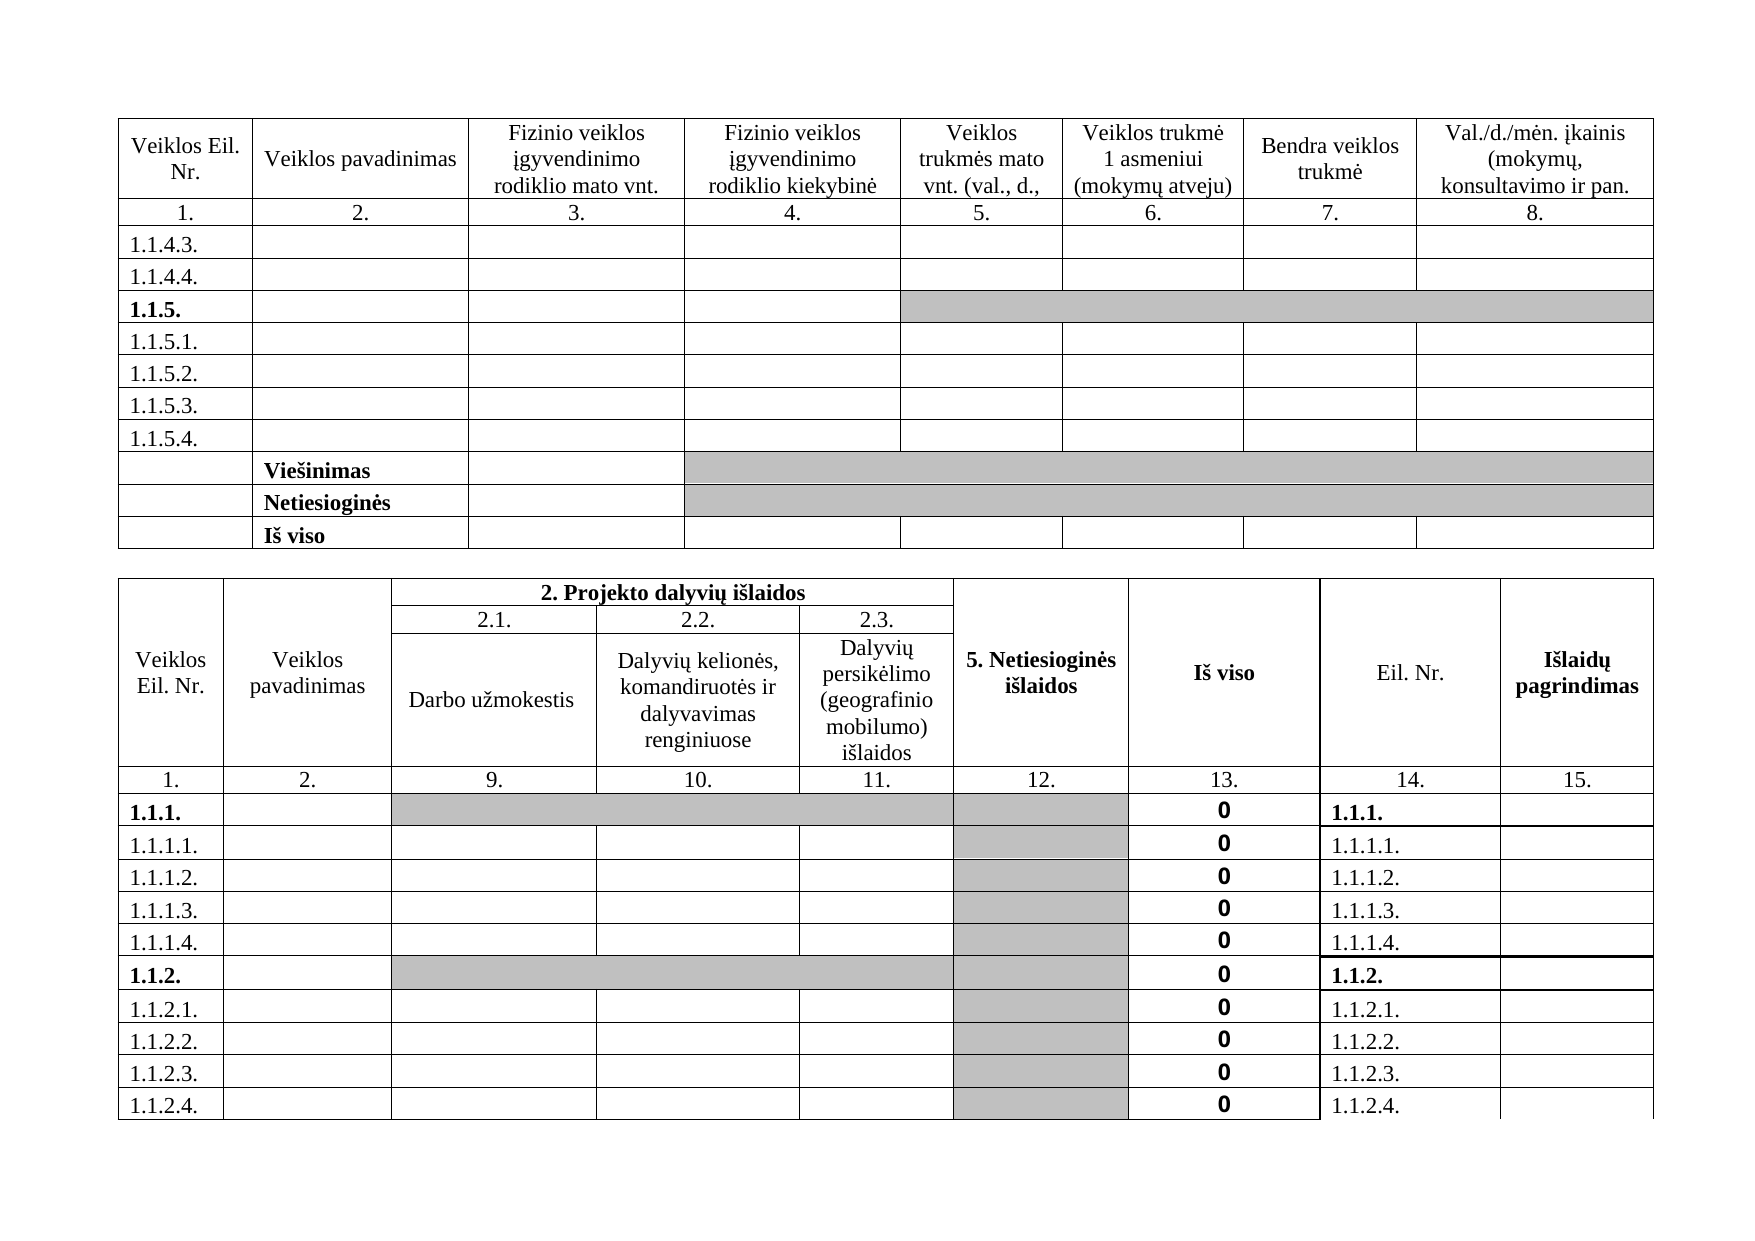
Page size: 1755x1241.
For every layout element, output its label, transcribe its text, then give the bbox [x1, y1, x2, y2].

table_cell 1.1.1.4. [1321, 924, 1500, 955]
table_cell [224, 860, 391, 891]
table_cell 10. [597, 767, 799, 793]
table_cell 2. [253, 199, 468, 225]
table_cell [901, 517, 1062, 548]
table_cell 1.1.2.4. [1321, 1088, 1500, 1119]
table_cell [253, 355, 468, 387]
table_cell 1.1.2.4. [119, 1088, 223, 1119]
table_cell 1.1.5.3. [119, 388, 252, 419]
table_cell 8. [1417, 199, 1653, 225]
table_cell [1244, 388, 1416, 419]
table_cell [392, 1088, 596, 1119]
table_cell [469, 291, 684, 322]
table_cell 1.1.2.1. [1321, 991, 1500, 1022]
table_cell [224, 794, 391, 825]
table_cell [954, 924, 1128, 955]
table_cell [800, 1088, 953, 1119]
table_cell 1.1.2.2. [1321, 1023, 1500, 1054]
table_cell 1.1.1.3. [119, 892, 223, 923]
table_header Veiklos Eil. Nr. [119, 579, 223, 766]
table_cell [1063, 517, 1243, 548]
table_cell 2.1. [392, 606, 596, 633]
table_cell [954, 1088, 1128, 1119]
table_cell [799, 794, 953, 825]
table_cell 0 [1129, 826, 1319, 858]
table_cell 13. [1129, 767, 1319, 793]
table_cell [597, 1023, 799, 1054]
table_cell [224, 1088, 391, 1119]
table_cell [954, 990, 1128, 1022]
table_cell [597, 1088, 799, 1119]
table_cell [685, 323, 900, 354]
table_cell [1501, 892, 1653, 923]
table_cell [1244, 355, 1416, 387]
table_cell [685, 452, 1653, 483]
table_cell [685, 388, 900, 419]
table_cell [1063, 420, 1243, 451]
table_cell [1417, 388, 1653, 419]
table_cell [1244, 226, 1416, 257]
table_cell [954, 892, 1128, 923]
table_cell [597, 924, 799, 955]
table_cell [1244, 323, 1416, 354]
table_cell 2.2. [597, 606, 799, 633]
table_cell [685, 355, 900, 387]
table_cell [253, 291, 468, 322]
table_header Veiklos trukmės mato vnt. (val., d., mėn.) [901, 119, 1062, 198]
table_cell 2. [224, 767, 391, 793]
table_cell [392, 924, 596, 955]
table_cell [800, 1023, 953, 1054]
table_cell [469, 323, 684, 354]
table_cell [1063, 323, 1243, 354]
table_cell [954, 956, 1128, 989]
table_cell 1.1.5.4. [119, 420, 252, 451]
table_cell [1417, 226, 1653, 257]
table_cell [901, 388, 1062, 419]
table_cell [1063, 226, 1243, 257]
table_cell [253, 323, 468, 354]
table_cell 1.1.1.4. [119, 924, 223, 955]
table_cell [1501, 991, 1653, 1022]
table_cell [901, 291, 1653, 322]
table_cell [1063, 388, 1243, 419]
table_cell [119, 452, 252, 483]
table_cell 1.1.1.2. [119, 860, 223, 891]
table_cell [1417, 420, 1653, 451]
table_cell [901, 420, 1062, 451]
table_cell [1244, 259, 1416, 290]
table_cell [469, 420, 684, 451]
table_cell 1.1.1. [119, 794, 223, 825]
table_cell Dalyvių persikėlimo (geografinio mobilumo) išlaidos [800, 634, 953, 766]
table_cell [954, 1055, 1128, 1087]
table_cell 1.1.2.2. [119, 1023, 223, 1054]
table_cell 0 [1129, 794, 1319, 825]
table_cell [392, 860, 596, 891]
table_header Veiklos pavadinimas [224, 579, 391, 766]
table_cell [469, 355, 684, 387]
table_header Veiklos trukmė 1 asmeniui (mokymų atveju) [1063, 119, 1243, 198]
table_cell [685, 517, 900, 548]
table_cell [253, 388, 468, 419]
table_cell Darbo užmokestis [392, 634, 596, 766]
table_cell [1417, 323, 1653, 354]
table_cell 15. [1501, 767, 1653, 793]
table_cell [800, 1055, 953, 1087]
table_cell [1501, 827, 1653, 858]
table_cell [253, 226, 468, 257]
table_cell [224, 956, 391, 989]
table_cell [1501, 958, 1653, 989]
table_cell [224, 990, 391, 1022]
table_cell 0 [1129, 860, 1319, 891]
table_cell [1417, 259, 1653, 290]
table_cell [685, 485, 1653, 516]
table_cell [119, 517, 252, 548]
table_cell Iš viso [253, 517, 468, 548]
table_cell [469, 259, 684, 290]
table_cell [597, 826, 799, 858]
table_cell [597, 892, 799, 923]
table_cell [901, 355, 1062, 387]
table_cell 1.1.2.1. [119, 990, 223, 1022]
table_cell Netiesioginės [253, 485, 468, 516]
table_cell 11. [800, 767, 953, 793]
table_cell [1501, 794, 1653, 825]
table_header 5. Netiesioginės išlaidos [954, 579, 1128, 766]
table_cell [685, 226, 900, 257]
table_cell [1501, 1055, 1653, 1087]
table_cell [392, 1023, 596, 1054]
table_header 2. Projekto dalyvių išlaidos [392, 579, 953, 605]
table_cell [954, 1023, 1128, 1054]
table_cell 0 [1129, 1088, 1319, 1119]
table_cell 5. [901, 199, 1062, 225]
table_cell 0 [1129, 1055, 1319, 1087]
table_header Eil. Nr. [1321, 579, 1500, 766]
table_cell [1063, 355, 1243, 387]
table_cell 0 [1129, 924, 1319, 955]
table_cell [800, 826, 953, 858]
table_cell 1.1.1.1. [119, 826, 223, 858]
table_cell [392, 826, 596, 858]
table_cell [1501, 924, 1653, 955]
table_header Val./d./mėn. įkainis (mokymų, konsultavimo ir pan. atvejais) [1417, 119, 1653, 198]
table_header Iš viso [1129, 579, 1319, 766]
table_header Veiklos pavadinimas [253, 119, 468, 198]
table_cell [224, 892, 391, 923]
table_cell [1501, 860, 1653, 891]
table_cell [800, 924, 953, 955]
table_cell [1501, 1088, 1653, 1119]
table_cell [901, 226, 1062, 257]
table_cell [1244, 517, 1416, 548]
table_cell [954, 826, 1128, 858]
table_cell 1.1.5. [119, 291, 252, 322]
table_cell 1.1.5.2. [119, 355, 252, 387]
table_cell 0 [1129, 990, 1319, 1022]
table_cell 0 [1129, 1023, 1319, 1054]
table_cell 1.1.1.2. [1321, 860, 1500, 891]
table_cell [392, 892, 596, 923]
table_cell [392, 956, 799, 989]
table_cell 1. [119, 767, 223, 793]
table_cell [1417, 355, 1653, 387]
table_cell [1501, 1023, 1653, 1054]
table_cell [800, 860, 953, 891]
table_cell 1.1.4.4. [119, 259, 252, 290]
table_cell [685, 291, 900, 322]
table_cell [1417, 517, 1653, 548]
table_cell 6. [1063, 199, 1243, 225]
table_cell [469, 388, 684, 419]
table_cell [799, 956, 953, 989]
table_header Išlaidų pagrindimas [1501, 579, 1653, 766]
table_cell [954, 860, 1128, 891]
table_cell [253, 420, 468, 451]
table_header Fizinio veiklos įgyvendinimo rodiklio mato vnt. (mokymų atveju – asmuo) [469, 119, 684, 198]
table_cell 1.1.5.1. [119, 323, 252, 354]
table_cell Dalyvių kelionės, komandiruotės ir dalyvavimas renginiuose [597, 634, 799, 766]
table_cell 1. [119, 199, 252, 225]
table_cell 1.1.4.3. [119, 226, 252, 257]
table_cell 14. [1321, 767, 1500, 793]
table_cell [954, 794, 1128, 825]
table_cell 2.3. [800, 606, 953, 633]
table_cell [469, 452, 684, 483]
table_cell 7. [1244, 199, 1416, 225]
table_cell [469, 517, 684, 548]
table_cell [224, 924, 391, 955]
table_cell 1.1.2.3. [1321, 1055, 1500, 1087]
table_cell [597, 860, 799, 891]
table_cell 1.1.1.1. [1321, 827, 1500, 858]
table_cell [597, 990, 799, 1022]
table_header Fizinio veiklos įgyvendinimo rodiklio kiekybinė išraiška [685, 119, 900, 198]
table_cell 1.1.1.3. [1321, 892, 1500, 923]
table_cell [800, 892, 953, 923]
table_cell [224, 1055, 391, 1087]
table_header Bendra veiklos trukmė [1244, 119, 1416, 198]
table_cell [224, 1023, 391, 1054]
table_cell 0 [1129, 892, 1319, 923]
table_cell [253, 259, 468, 290]
table_cell [800, 990, 953, 1022]
table_cell Viešinimas [253, 452, 468, 483]
table_cell [469, 226, 684, 257]
table_cell [597, 1055, 799, 1087]
table_cell [901, 259, 1062, 290]
table_cell [224, 826, 391, 858]
table_cell 4. [685, 199, 900, 225]
table_cell 1.1.1. [1321, 794, 1500, 825]
table_cell 3. [469, 199, 684, 225]
table_cell [392, 990, 596, 1022]
table_cell [119, 485, 252, 516]
table_cell [1244, 420, 1416, 451]
table_cell 0 [1129, 956, 1319, 989]
table_cell 12. [954, 767, 1128, 793]
table_cell [1063, 259, 1243, 290]
table_cell [392, 794, 799, 825]
table_cell [685, 420, 900, 451]
table_cell [685, 259, 900, 290]
table_header Veiklos Eil. Nr. [119, 119, 252, 198]
table_cell [469, 485, 684, 516]
table_cell 1.1.2.3. [119, 1055, 223, 1087]
table_cell 1.1.2. [119, 956, 223, 989]
table_cell [901, 323, 1062, 354]
table_cell [392, 1055, 596, 1087]
table_cell 1.1.2. [1321, 958, 1500, 989]
table_cell 9. [392, 767, 596, 793]
